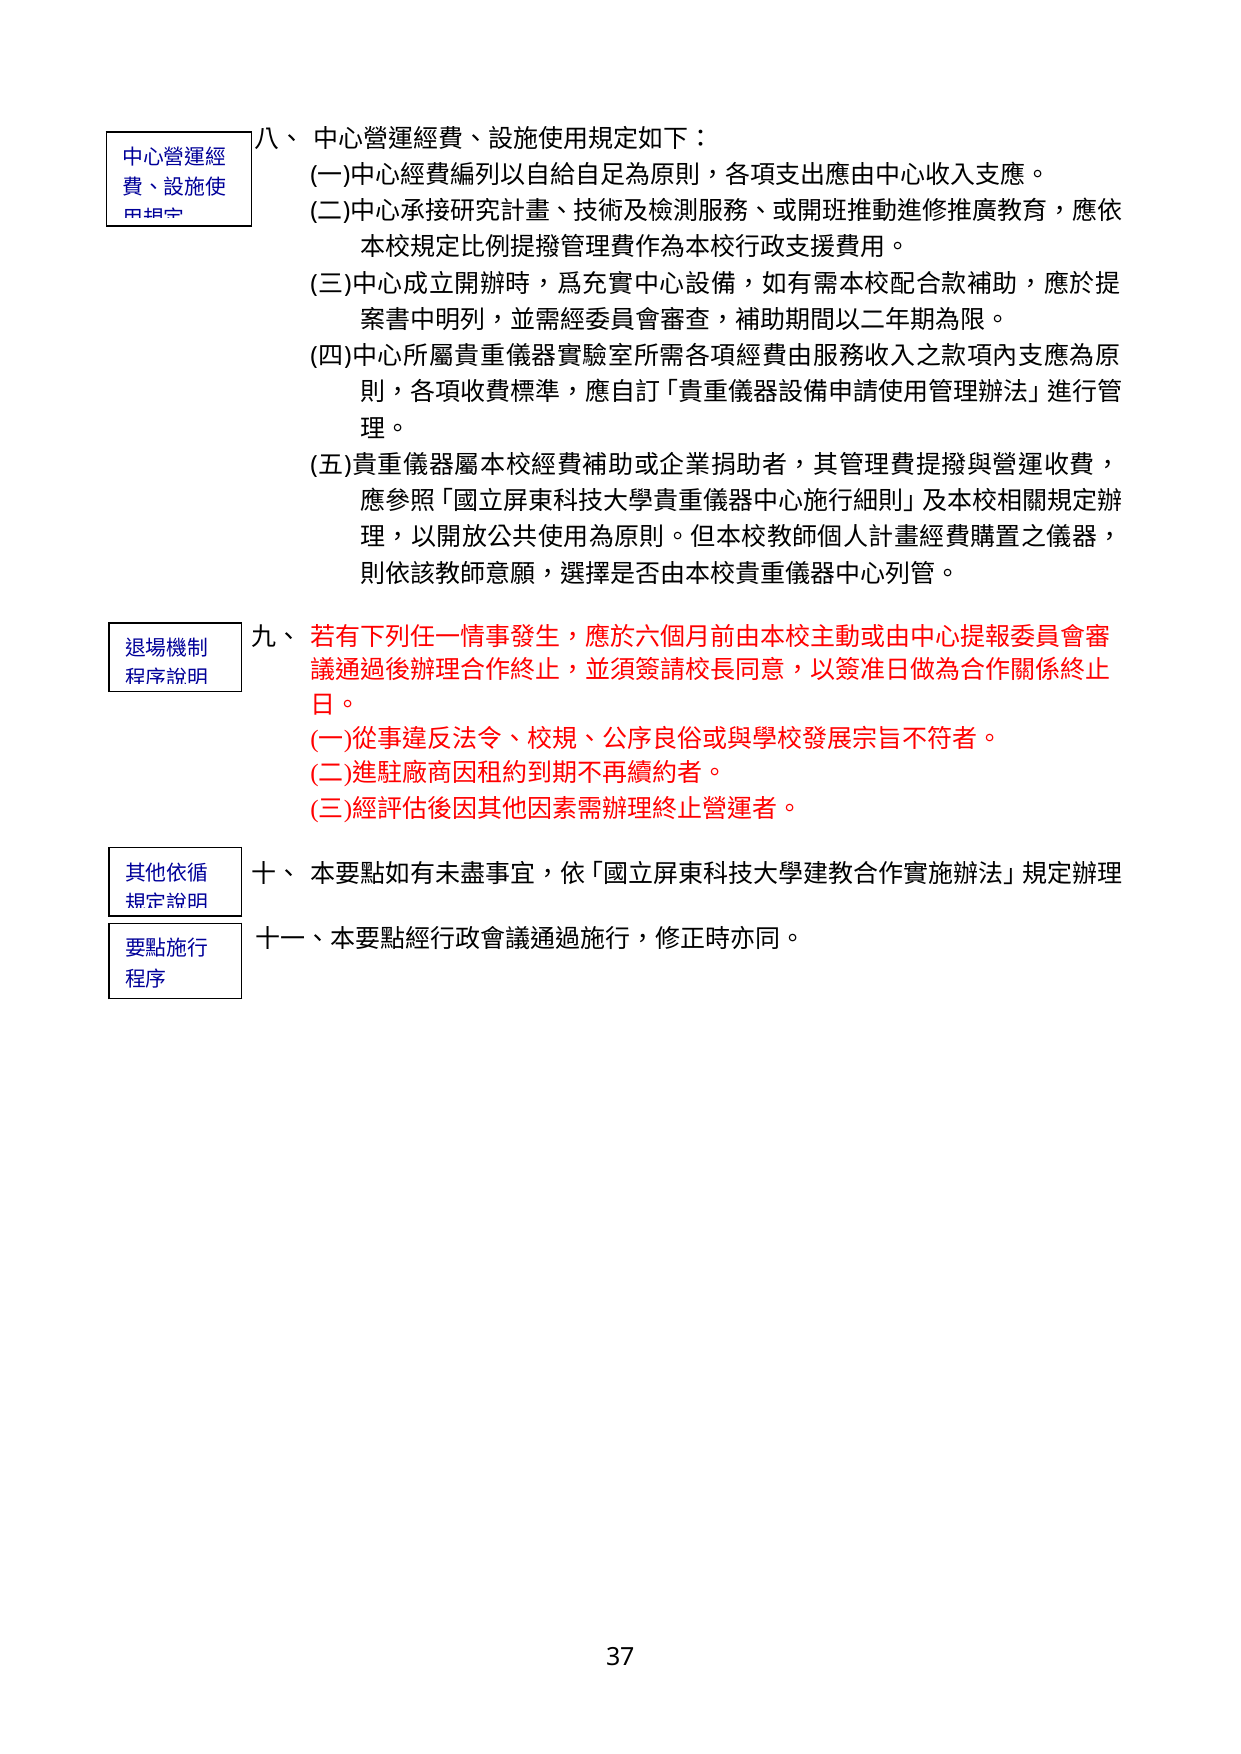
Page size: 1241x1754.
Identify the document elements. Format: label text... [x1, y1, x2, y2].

text (五)貴重儀器屬本校經費補助或企業捐助者，其管理費提撥與營運收費，應參照「國立屏東科技大學貴重儀器中心施行細則」及本校相關規定辦理，以開放公共使用為原則。但本校教師個人計畫經費購置之儀器，則依該教師意願，選擇是否由本校貴重儀器中心列管。 [310, 444, 1122, 589]
text (三)經評估後因其他因素需辦理終止營運者。 [310, 788, 1122, 825]
text 中心營運經費、設施使用規定 [122, 140, 236, 218]
list 若有下列任一情事發生，應於六個月前由本校主動或由中心提報委員會審議通過後辦理合作終止，並須簽請校長同意，以簽准日做為合作關係終止日。 [251, 618, 1122, 720]
text (四)中心所屬貴重儀器實驗室所需各項經費由服務收入之款項內支應為原則，各項收費標準，應自訂「貴重儀器設備申請使用管理辦法」進行管理。 [310, 336, 1122, 444]
text 十一、本要點經行政會議通過施行，修正時亦同。 [118, 918, 1122, 955]
text (一)中心經費編列以自給自足為原則，各項支出應由中心收入支應。 [310, 154, 1122, 191]
text (三)中心成立開辦時，爲充實中心設備，如有需本校配合款補助，應於提案書中明列，並需經委員會審查，補助期間以二年期為限。 [310, 263, 1122, 336]
text (一)從事違反法令、校規、公序良俗或與學校發展宗旨不符者。 [310, 720, 1122, 754]
list 退場機制程序說明 [125, 631, 226, 683]
text 要點施行程序 [125, 932, 226, 990]
list 本要點如有未盡事宜，依「國立屏東科技大學建教合作實施辦法」規定辦理。 [251, 853, 1122, 890]
text 其他依循規定說明 [125, 856, 226, 908]
list 中心營運經費、設施使用規定如下： [254, 118, 1122, 154]
text (二)進駐廠商因租約到期不再續約者。 [310, 754, 1122, 788]
text (二)中心承接研究計畫、技術及檢測服務、或開班推動進修推廣教育，應依本校規定比例提撥管理費作為本校行政支援費用。 [310, 191, 1122, 263]
